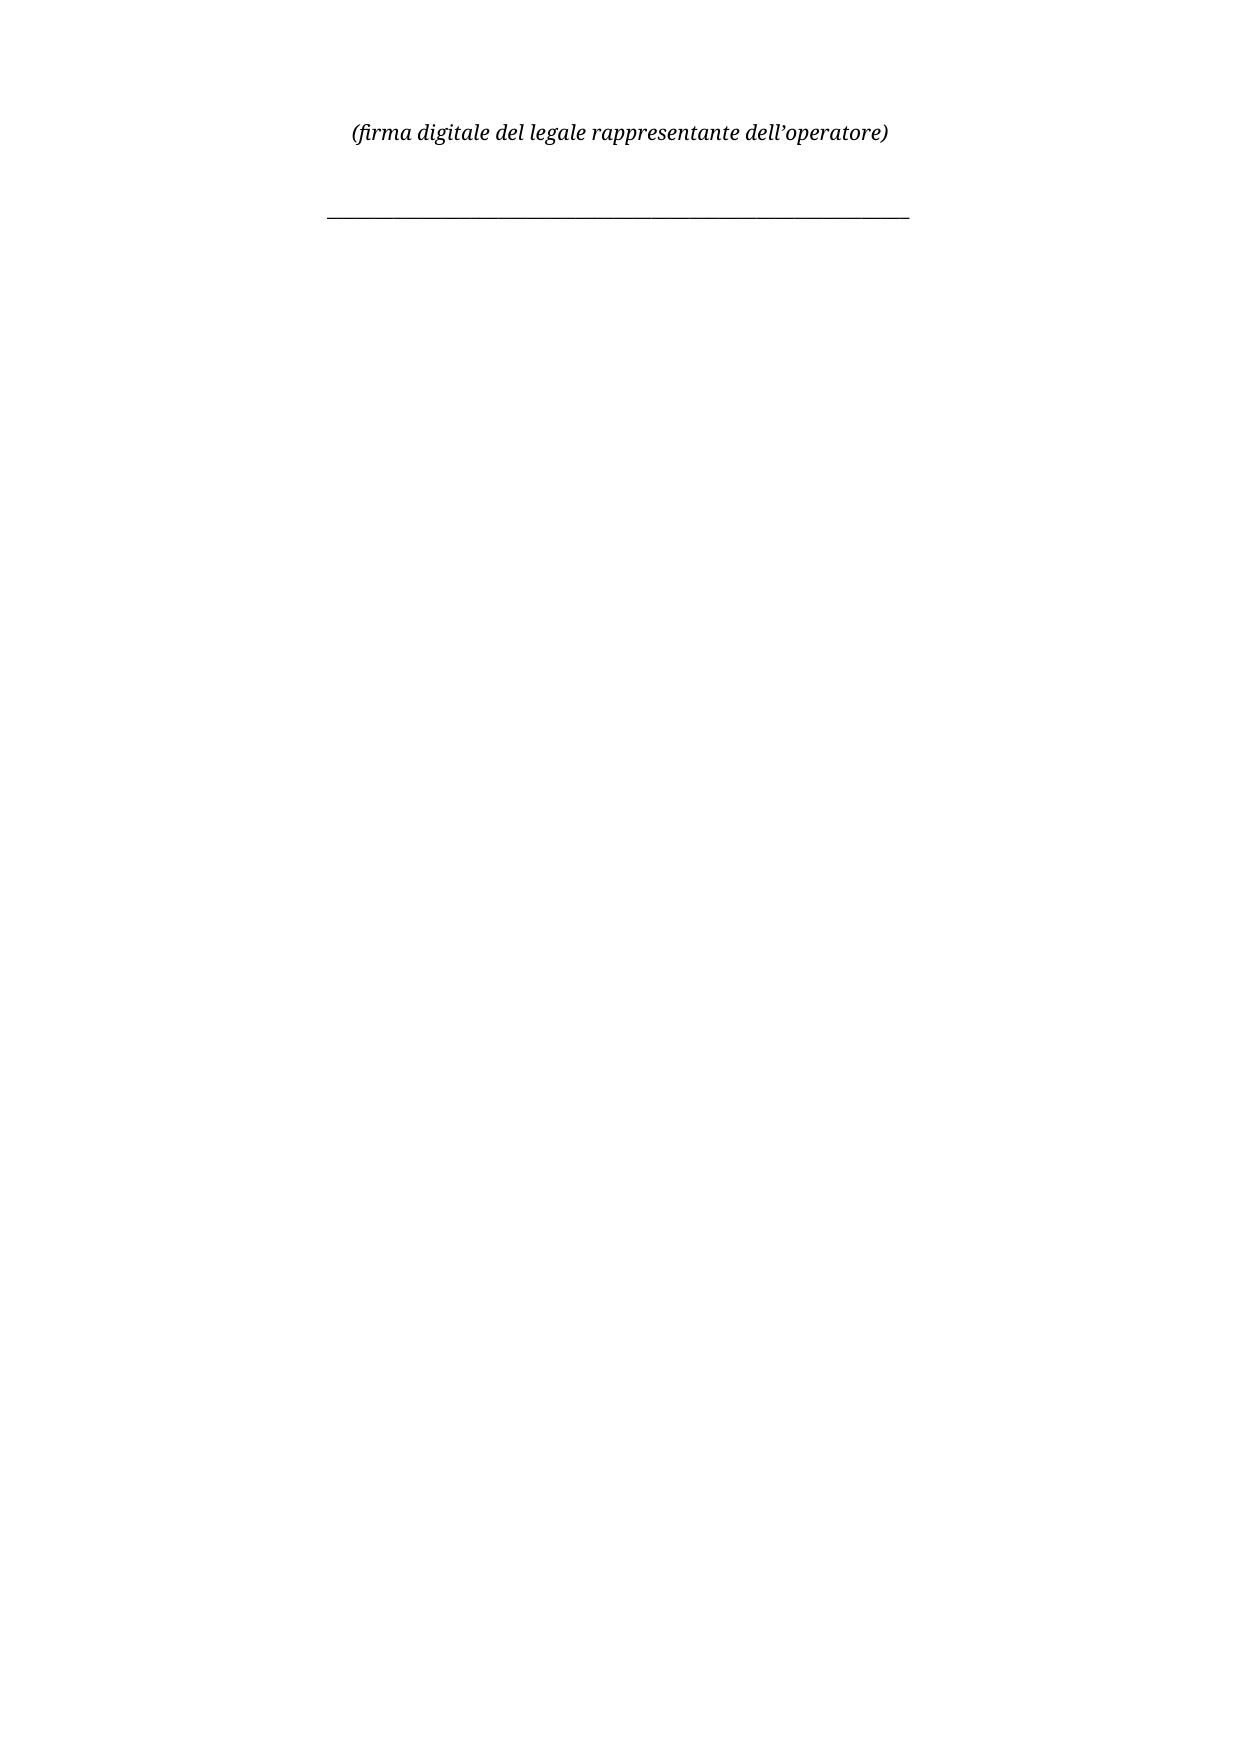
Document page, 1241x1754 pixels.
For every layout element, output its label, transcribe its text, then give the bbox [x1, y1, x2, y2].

text _____________________________________________________________ [118, 194, 1122, 222]
text (firma digitale del legale rappresentante dell’operatore) [118, 118, 1122, 147]
